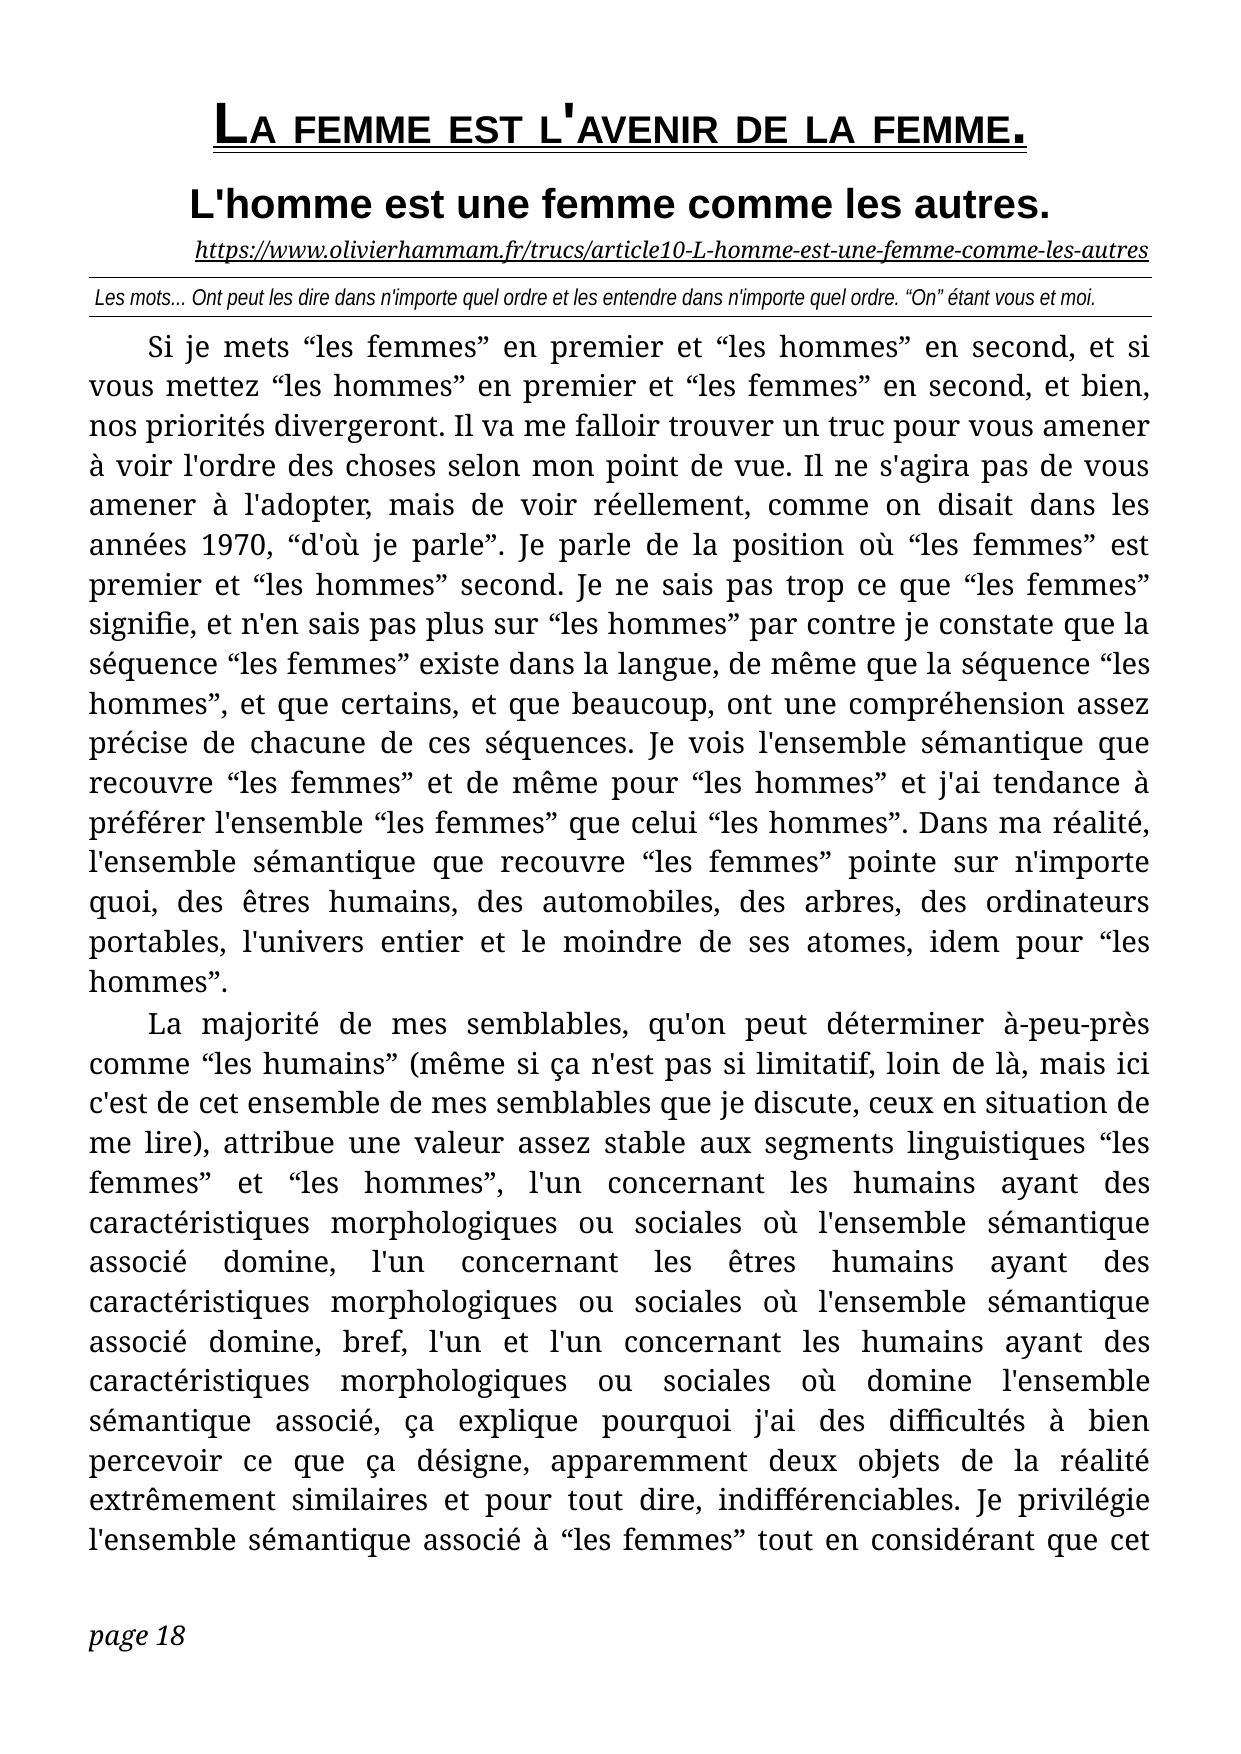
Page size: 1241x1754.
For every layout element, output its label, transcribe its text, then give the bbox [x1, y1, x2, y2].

text Les mots... Ont peut les dire dans n'importe quel ordre et les entendre dans n'importe quel ordre. “On” étant vous et moi. [88, 278, 1152, 317]
text https://www.olivierhammam.fr/trucs/article10-L-homme-est-une-femme-comme-les-autres [88, 234, 1152, 265]
subtitle L'homme est une femme comme les autres. [88, 180, 1152, 228]
text La majorité de mes semblables, qu'on peut déterminer à-peu-près comme “les humains” (même si ça n'est pas si limitatif, loin de là, mais ici c'est de cet ensemble de mes semblables que je discute, ceux en situation de me lire), attribue une valeur assez stable aux segments linguistiques “les femmes” et “les hommes”, l'un concernant les humains ayant des caractéristiques morphologiques ou sociales où l'ensemble sémantique associé domine, l'un concernant les êtres humains ayant des caractéristiques morphologiques ou sociales où l'ensemble sémantique associé domine, bref, l'un et l'un concernant les humains ayant des caractéristiques morphologiques ou sociales où domine l'ensemble sémantique associé, ça explique pourquoi j'ai des difficultés à bien percevoir ce que ça désigne, apparemment deux objets de la réalité extrêmement similaires et pour tout dire, indifférenciables. Je privilégie l'ensemble sémantique associé à “les femmes” tout en considérant que cet [88, 1003, 1152, 1559]
text Si je mets “les femmes” en premier et “les hommes” en second, et si vous mettez “les hommes” en premier et “les femmes” en second, et bien, nos priorités divergeront. Il va me falloir trouver un truc pour vous amener à voir l'ordre des choses selon mon point de vue. Il ne s'agira pas de vous amener à l'adopter, mais de voir réellement, comme on disait dans les années 1970, “d'où je parle”. Je parle de la position où “les femmes” est premier et “les hommes” second. Je ne sais pas trop ce que “les femmes” signifie, et n'en sais pas plus sur “les hommes” par contre je constate que la séquence “les femmes” existe dans la langue, de même que la séquence “les hommes”, et que certains, et que beaucoup, ont une compréhension assez précise de chacune de ces séquences. Je vois l'ensemble sémantique que recouvre “les femmes” et de même pour “les hommes” et j'ai tendance à préférer l'ensemble “les femmes” que celui “les hommes”. Dans ma réalité, l'ensemble sémantique que recouvre “les femmes” pointe sur n'importe quoi, des êtres humains, des automobiles, des arbres, des ordinateurs portables, l'univers entier et le moindre de ses atomes, idem pour “les hommes”. [88, 326, 1152, 1001]
subtitle La femme est l'avenir de la femme. [88, 88, 1152, 156]
